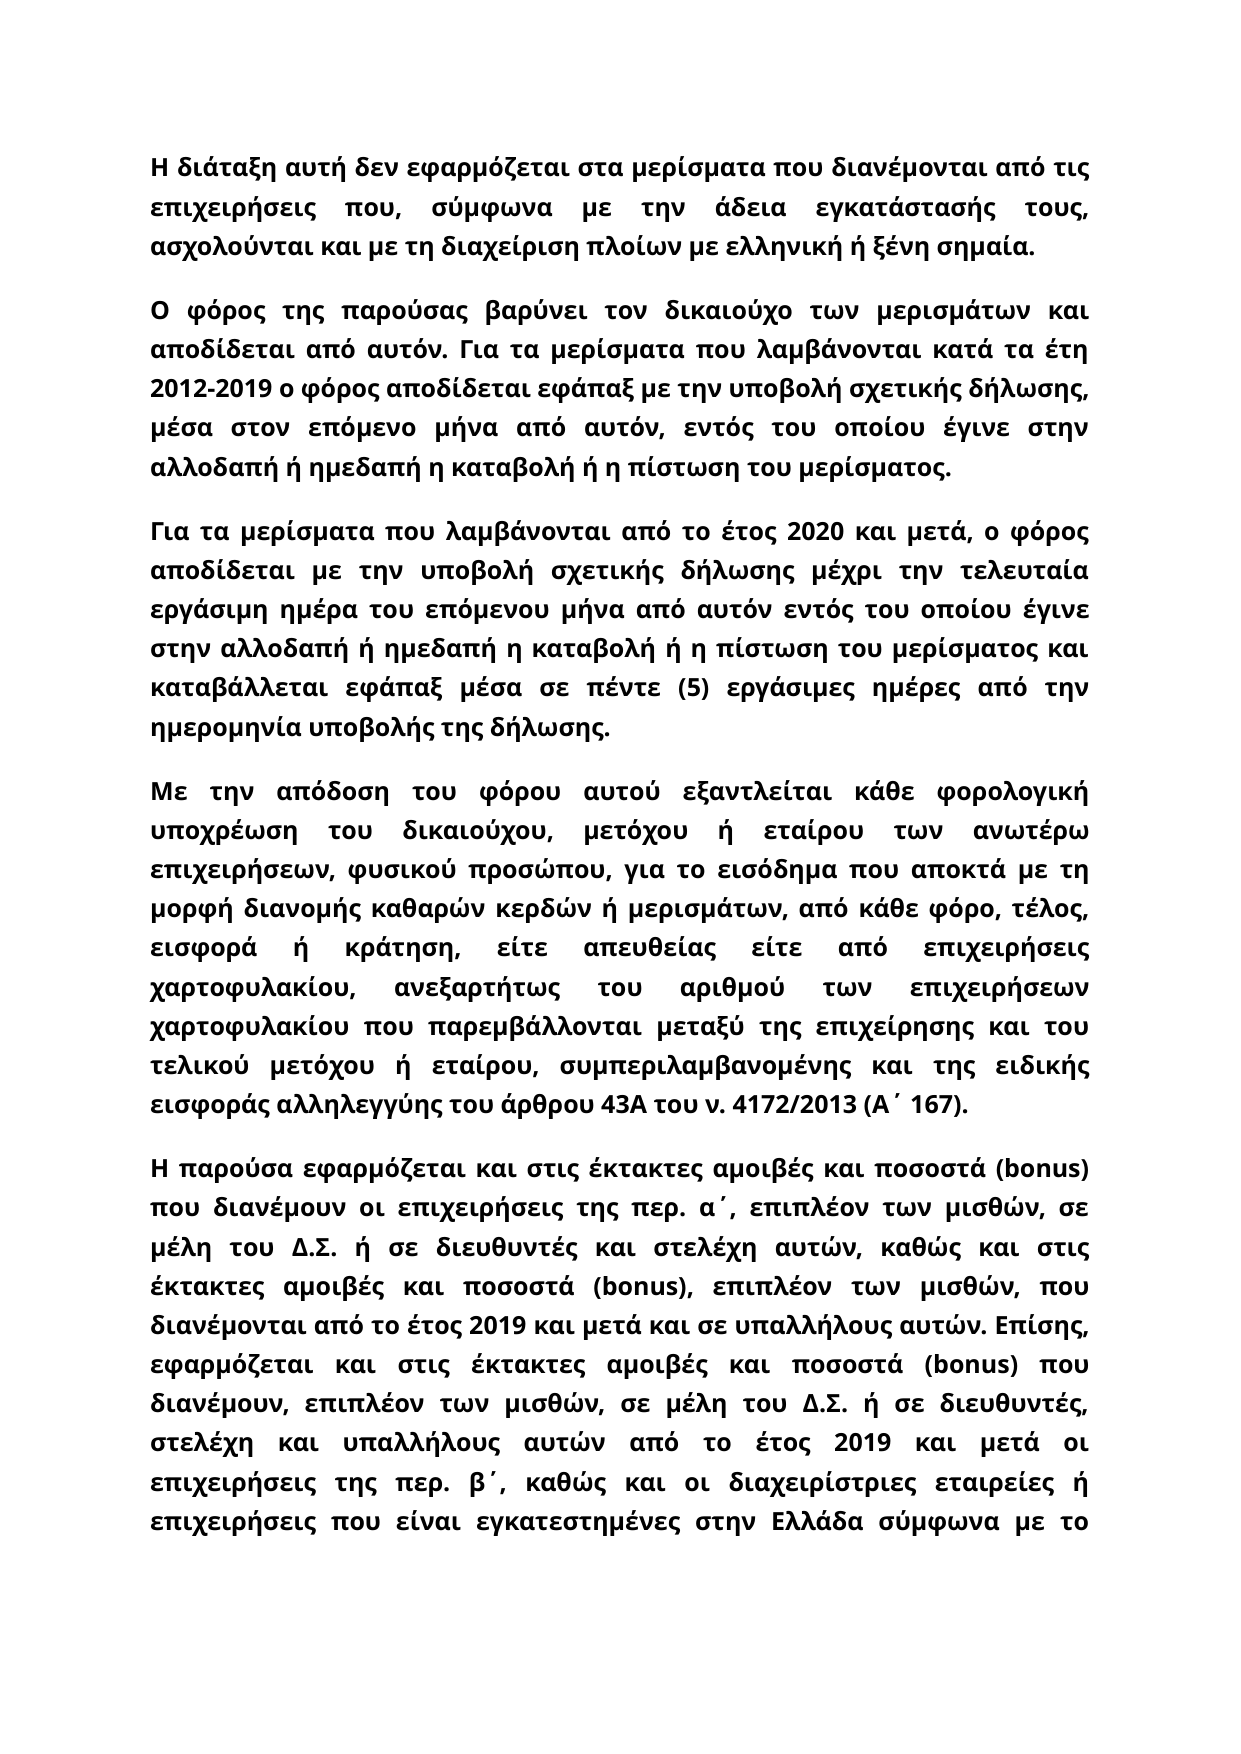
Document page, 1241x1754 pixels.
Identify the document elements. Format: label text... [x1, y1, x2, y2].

text Η διάταξη αυτή δεν εφαρμόζεται στα μερίσματα που διανέμονται από τις επιχειρήσεις που, σύμφωνα με την άδεια εγκατάστασής τους, ασχολούνται και με τη διαχείριση πλοίων με ελληνική ή ξένη σημαία. [150, 150, 1090, 262]
text Η παρούσα εφαρμόζεται και στις έκτακτες αμοιβές και ποσοστά (bonus) που διανέμουν οι επιχειρήσεις της περ. α΄, επιπλέον των μισθών, σε μέλη του Δ.Σ. ή σε διευθυντές και στελέχη αυτών, καθώς και στις έκτακτες αμοιβές και ποσοστά (bonus), επιπλέον των μισθών, που διανέμονται από το έτος 2019 και μετά και σε υπαλλήλους αυτών. Επίσης, εφαρμόζεται και στις έκτακτες αμοιβές και ποσοστά (bonus) που διανέμουν, επιπλέον των μισθών, σε μέλη του Δ.Σ. ή σε διευθυντές, στελέχη και υπαλλήλους αυτών από το έτος 2019 και μετά οι επιχειρήσεις της περ. β΄, καθώς και οι διαχειρίστριες εταιρείες ή επιχειρήσεις που είναι εγκατεστημένες στην Ελλάδα σύμφωνα με το [150, 1151, 1090, 1537]
text Ο φόρος της παρούσας βαρύνει τον δικαιούχο των μερισμάτων και αποδίδεται από αυτόν. Για τα μερίσματα που λαμβάνονται κατά τα έτη 2012-2019 ο φόρος αποδίδεται εφάπαξ με την υποβολή σχετικής δήλωσης, μέσα στον επόμενο μήνα από αυτόν, εντός του οποίου έγινε στην αλλοδαπή ή ημεδαπή η καταβολή ή η πίστωση του μερίσματος. [150, 292, 1090, 483]
text Για τα μερίσματα που λαμβάνονται από το έτος 2020 και μετά, ο φόρος αποδίδεται με την υποβολή σχετικής δήλωσης μέχρι την τελευταία εργάσιμη ημέρα του επόμενου μήνα από αυτόν εντός του οποίου έγινε στην αλλοδαπή ή ημεδαπή η καταβολή ή η πίστωση του μερίσματος και καταβάλλεται εφάπαξ μέσα σε πέντε (5) εργάσιμες ημέρες από την ημερομηνία υποβολής της δήλωσης. [150, 513, 1090, 743]
text Με την απόδοση του φόρου αυτού εξαντλείται κάθε φορολογική υποχρέωση του δικαιούχου, μετόχου ή εταίρου των ανωτέρω επιχειρήσεων, φυσικού προσώπου, για το εισόδημα που αποκτά με τη μορφή διανομής καθαρών κερδών ή μερισμάτων, από κάθε φόρο, τέλος, εισφορά ή κράτηση, είτε απευθείας είτε από επιχειρήσεις χαρτοφυλακίου, ανεξαρτήτως του αριθμού των επιχειρήσεων χαρτοφυλακίου που παρεμβάλλονται μεταξύ της επιχείρησης και του τελικού μετόχου ή εταίρου, συμπεριλαμβανομένης και της ειδικής εισφοράς αλληλεγγύης του άρθρου 43Α του ν. 4172/2013 (Α΄ 167). [150, 773, 1090, 1121]
